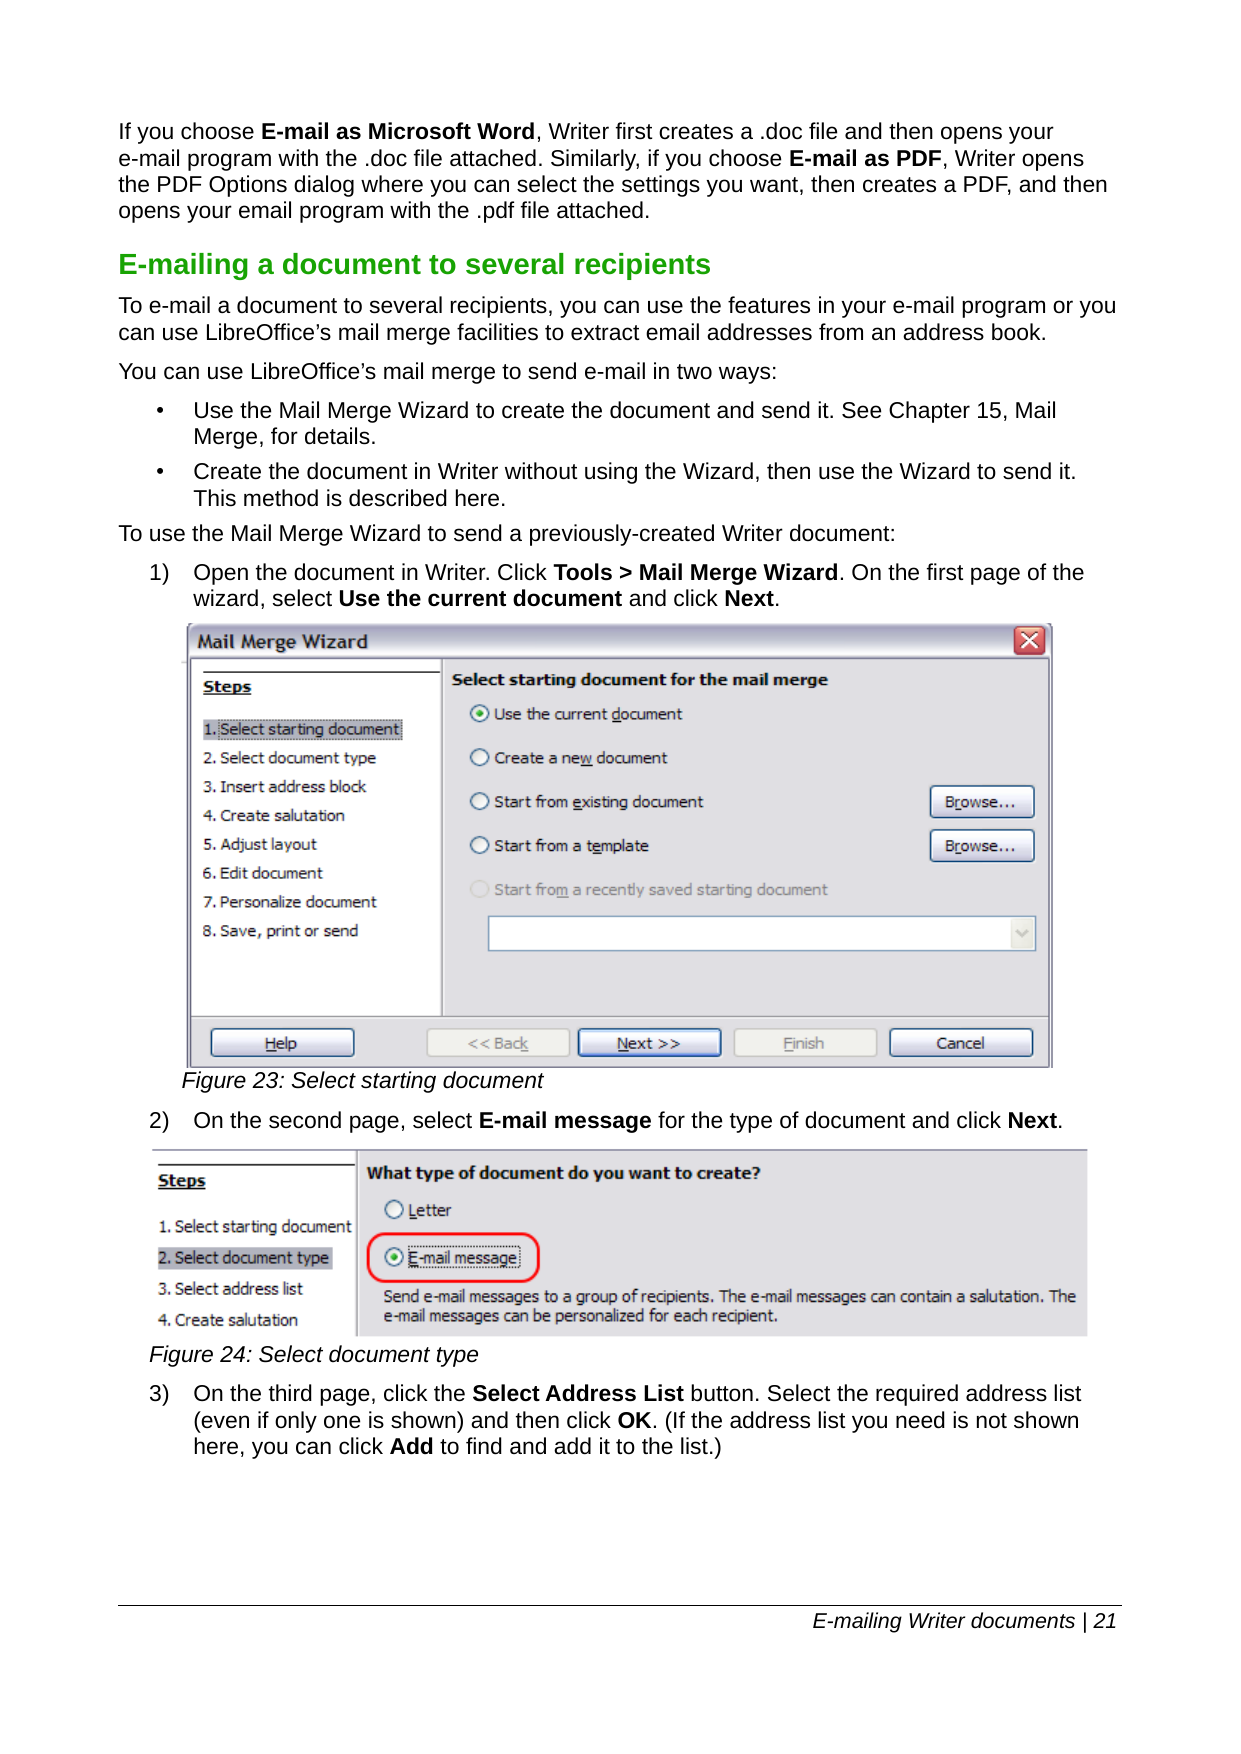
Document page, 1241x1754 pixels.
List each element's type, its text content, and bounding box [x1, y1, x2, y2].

list Use the Mail Merge Wizard to create the document and send it. See Chapter 15, Mail Merge, for details. [156, 397, 1122, 449]
list Create the document in Writer without using the Wizard, then use the Wizard to send it. This method is described here. [156, 458, 1122, 511]
text If you choose E-mail as Microsoft Word, Writer first creates a .doc file and then opens your e‑mail program with the .doc file attached. Similarly, if you choose E-mail as PDF, Writer opens the PDF Options dialog where you can select the settings you want, then creates a PDF, and then opens your email program with the .pdf file attached. [118, 118, 1122, 223]
text Figure 23: Select starting document [181, 1068, 1059, 1093]
text Figure 24: Select document type [149, 1341, 1091, 1367]
list On the second page, select E-mail message for the type of document and click Next. [169, 1107, 1122, 1134]
text To e-mail a document to several recipients, you can use the features in your e-mail program or you can use LibreOffice’s mail merge facilities to extract email addresses from an address book. [118, 292, 1122, 345]
picture [148, 1145, 1092, 1341]
subtitle E-mailing a document to several recipients [118, 247, 1122, 281]
list On the third page, click the Select Address List button. Select the required address list (even if only one is shown) and then click OK. (If the address list you need is not shown here, you can click Add to find and add it to the list.) [169, 1380, 1122, 1459]
list Open the document in Writer. Click Tools > Mail Merge Wizard. On the first page of the wizard, select Use the current document and click Next. [169, 558, 1122, 611]
picture [181, 623, 1059, 1068]
list To use the Mail Merge Wizard to send a previously-created Writer document: [118, 520, 1122, 546]
list You can use LibreOffice’s mail merge to send e-mail in two ways: [118, 358, 1122, 384]
